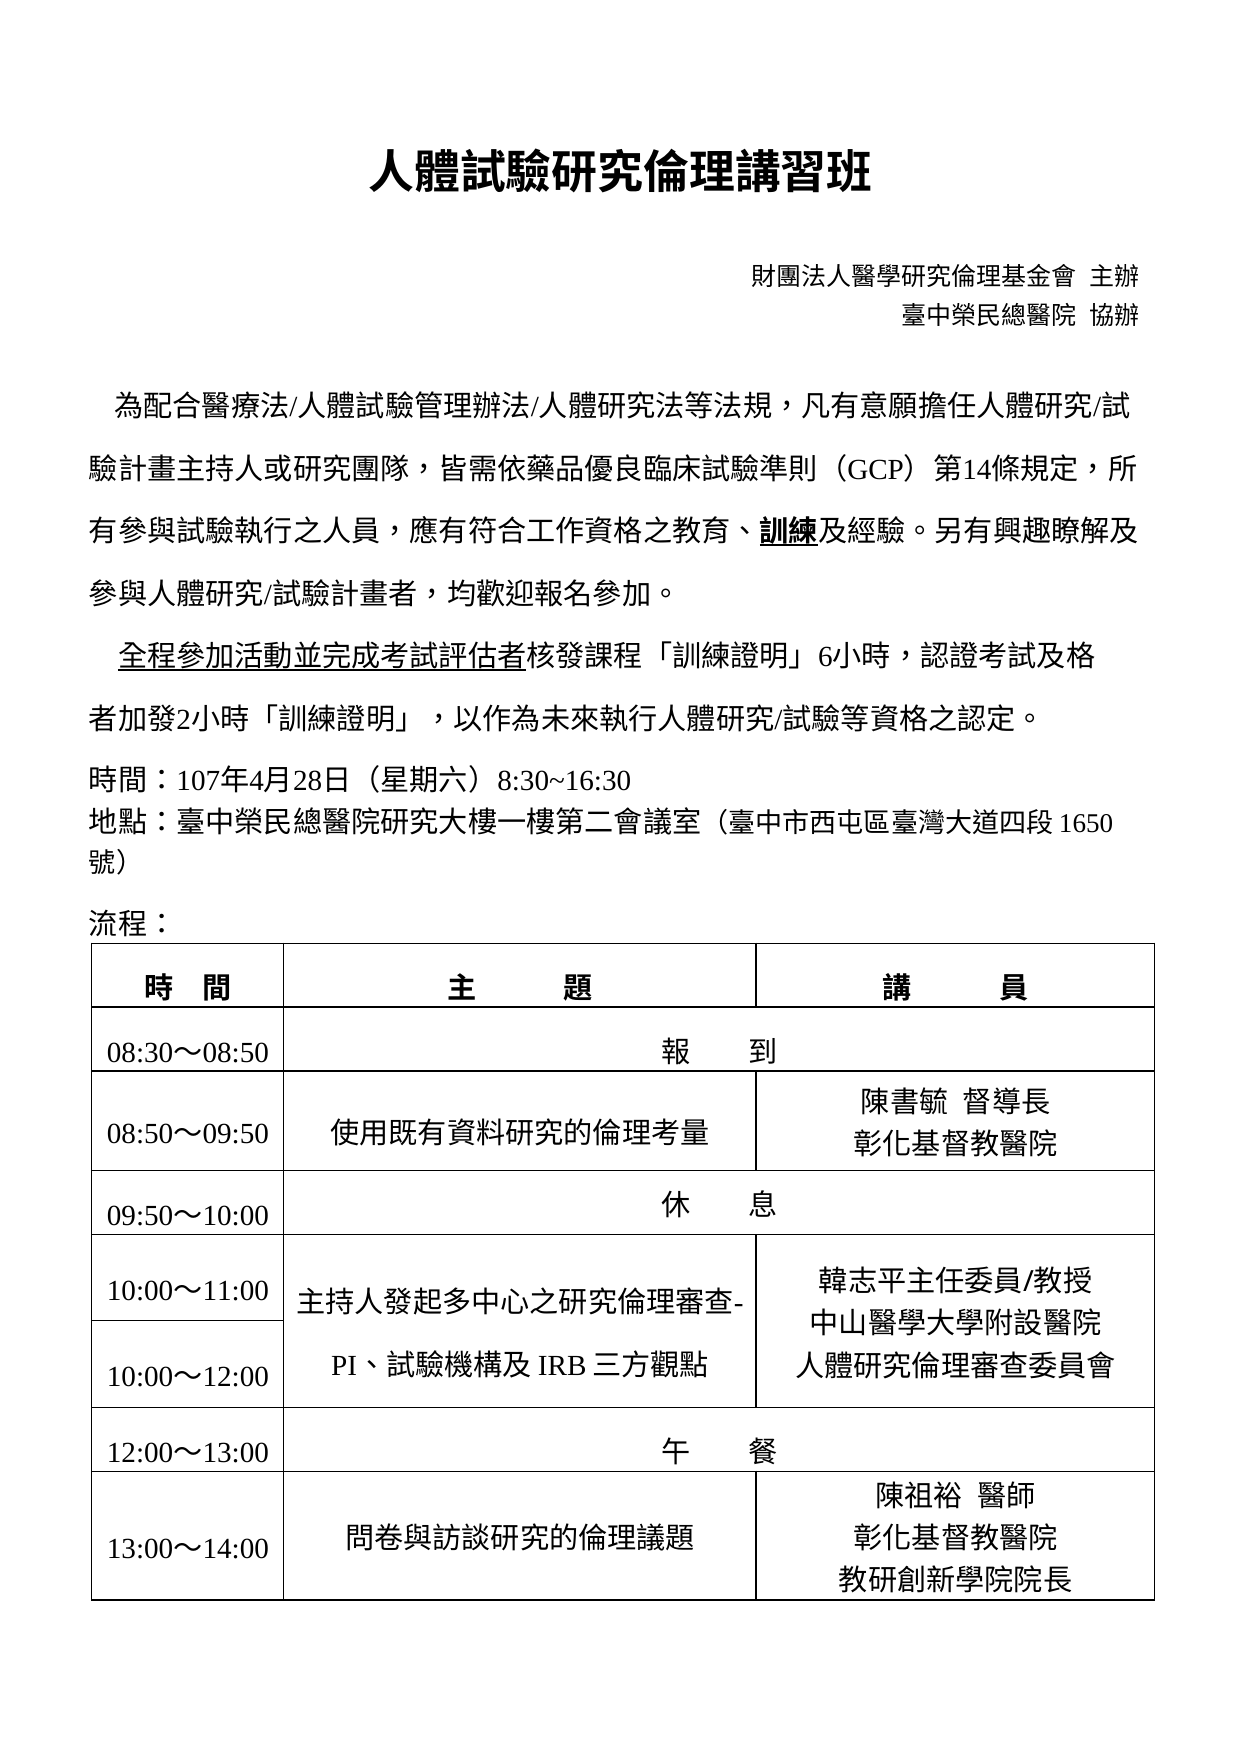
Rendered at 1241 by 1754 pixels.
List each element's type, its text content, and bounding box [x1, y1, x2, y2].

table_cell 13:00～14:00 [92, 1472, 283, 1599]
table_cell 09:50～10:00 [92, 1171, 283, 1234]
text 臺中榮民總醫院 協辦 [89, 296, 1152, 332]
table_cell 問卷與訪談研究的倫理議題 [284, 1472, 755, 1599]
table_header 主 題 [284, 944, 755, 1006]
table_cell 10:00～12:00 [92, 1321, 283, 1407]
text 者加發2小時「訓練證明」，以作為未來執行人體研究/試驗等資格之認定。 [89, 675, 1152, 737]
table_cell 使用既有資料研究的倫理考量 [284, 1072, 755, 1170]
text 人體試驗研究倫理講習班 [89, 96, 1152, 221]
table_cell 報 到 [284, 1008, 1154, 1070]
table_cell 陳祖裕 醫師 彰化基督教醫院 教研創新學院院長 [757, 1472, 1154, 1599]
text 財團法人醫學研究倫理基金會 主辦 [89, 233, 1152, 296]
table_header 講 員 [757, 944, 1154, 1006]
text 全程參加活動並完成考試評估者核發課程「訓練證明」6小時，認證考試及格 [89, 612, 1152, 675]
table_cell 韓志平主任委員/教授 中山醫學大學附設醫院 人體研究倫理審查委員會 [757, 1235, 1154, 1407]
text 流程： [89, 880, 1152, 943]
table_cell 陳書毓 督導長 彰化基督教醫院 [757, 1072, 1154, 1170]
table_cell 10:00～11:00 [92, 1235, 283, 1319]
text 地點：臺中榮民總醫院研究大樓一樓第二會議室（臺中市西屯區臺灣大道四段1650號） [89, 798, 1152, 880]
table_cell 08:50～09:50 [92, 1072, 283, 1170]
table_cell 午 餐 [284, 1408, 1154, 1471]
table_cell 休 息 [284, 1171, 1154, 1234]
table_header 時 間 [92, 944, 283, 1006]
table_cell 主持人發起多中心之研究倫理審查-PI、試驗機構及IRB三方觀點 [284, 1235, 755, 1407]
text 為配合醫療法/人體試驗管理辦法/人體研究法等法規，凡有意願擔任人體研究/試驗計畫主持人或研究團隊，皆需依藥品優良臨床試驗準則（GCP）第14條規定，所有參與試驗執行之人員，應有符合工作資格之教育、訓練及經驗。另有興趣瞭解及參與人體研究/試驗計畫者，均歡迎報名參加。 [89, 362, 1152, 612]
table_cell 08:30～08:50 [92, 1008, 283, 1070]
table_cell 12:00～13:00 [92, 1408, 283, 1471]
text 時間：107年4月28日（星期六）8:30~16:30 [89, 756, 1152, 798]
